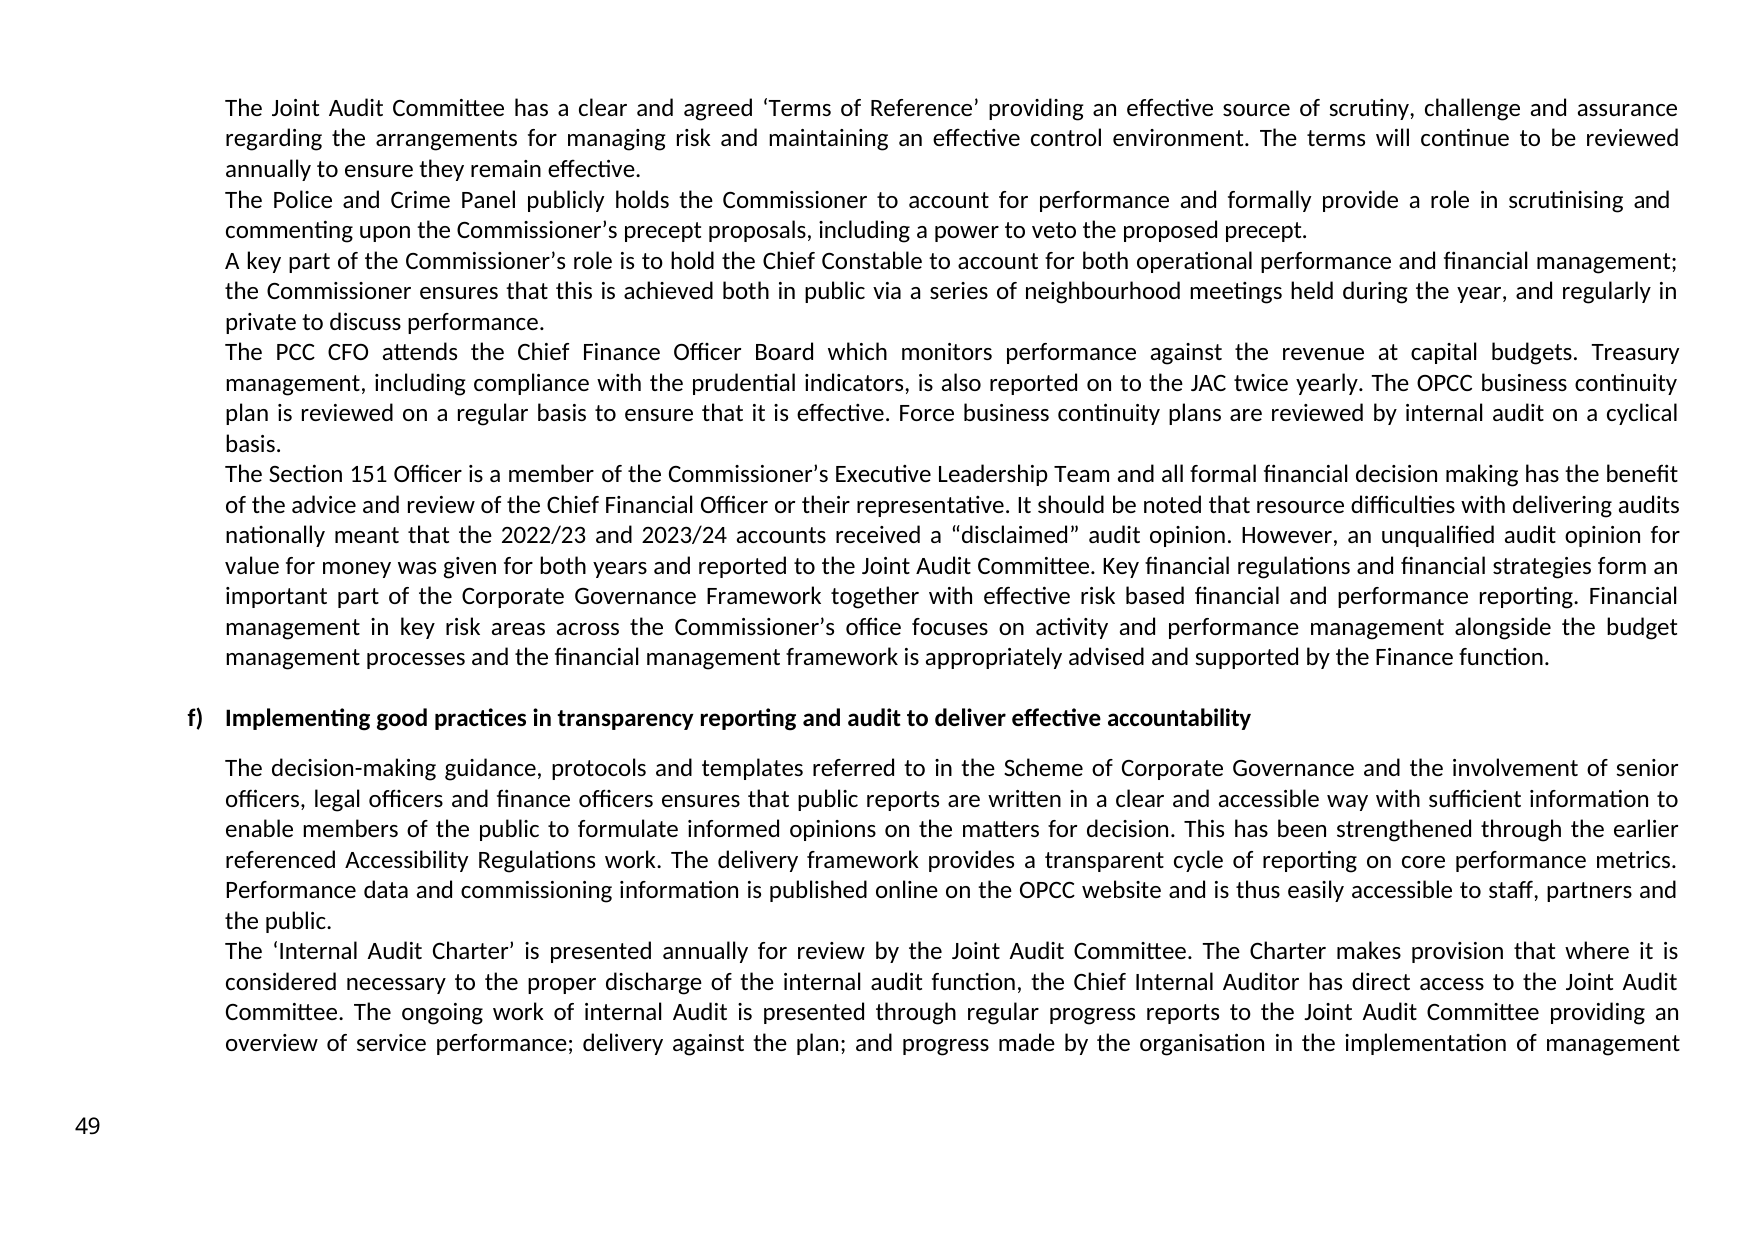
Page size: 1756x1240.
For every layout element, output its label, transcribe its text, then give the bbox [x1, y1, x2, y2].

text The Joint Audit Committee has a clear and agreed ‘Terms of Reference’ providing an effective source of scrutiny, challenge and assurance regarding the arrangements for managing risk and maintaining an effective control environment. The terms will continue to be reviewed annually to ensure they remain effective. [225, 92, 1681, 183]
text The Police and Crime Panel publicly holds the Commissioner to account for performance and formally provide a role in scrutinising and [225, 184, 1726, 214]
text The ‘Internal Audit Charter’ is presented annually for review by the Joint Audit Committee. The Charter makes provision that where it is considered necessary to the proper discharge of the internal audit function, the Chief Internal Auditor has direct access to the Joint Audit Committee. The ongoing work of internal Audit is presented through regular progress reports to the Joint Audit Committee providing an overview of service performance; delivery against the plan; and progress made by the organisation in the implementation of management [225, 936, 1681, 1058]
subtitle Implementing good practices in transparency reporting and audit to deliver effective accountability [187, 703, 1726, 733]
text The Section 151 Officer is a member of the Commissioner’s Executive Leadership Team and all formal financial decision making has the benefit of the advice and review of the Chief Financial Officer or their representative. It should be noted that resource difficulties with delivering audits nationally meant that the 2022/23 and 2023/24 accounts received a “disclaimed” audit opinion. However, an unqualified audit opinion for value for money was given for both years and reported to the Joint Audit Committee. Key financial regulations and financial strategies form an important part of the Corporate Governance Framework together with effective risk based financial and performance reporting. Financial management in key risk areas across the Commissioner’s office focuses on activity and performance management alongside the budget management processes and the financial management framework is appropriately advised and supported by the Finance function. [225, 458, 1681, 672]
text commenting upon the Commissioner’s precept proposals, including a power to veto the proposed precept. [225, 214, 1726, 245]
text A key part of the Commissioner’s role is to hold the Chief Constable to account for both operational performance and financial management; the Commissioner ensures that this is achieved both in public via a series of neighbourhood meetings held during the year, and regularly in private to discuss performance. [225, 245, 1681, 336]
text The decision-making guidance, protocols and templates referred to in the Scheme of Corporate Governance and the involvement of senior officers, legal officers and finance officers ensures that public reports are written in a clear and accessible way with sufficient information to enable members of the public to formulate informed opinions on the matters for decision. This has been strengthened through the earlier referenced Accessibility Regulations work. The delivery framework provides a transparent cycle of reporting on core performance metrics. Performance data and commissioning information is published online on the OPCC website and is thus easily accessible to staff, partners and the public. [225, 752, 1681, 935]
text The PCC CFO attends the Chief Finance Officer Board which monitors performance against the revenue at capital budgets. Treasury management, including compliance with the prudential indicators, is also reported on to the JAC twice yearly. The OPCC business continuity plan is reviewed on a regular basis to ensure that it is effective. Force business continuity plans are reviewed by internal audit on a cyclical basis. [225, 336, 1681, 458]
